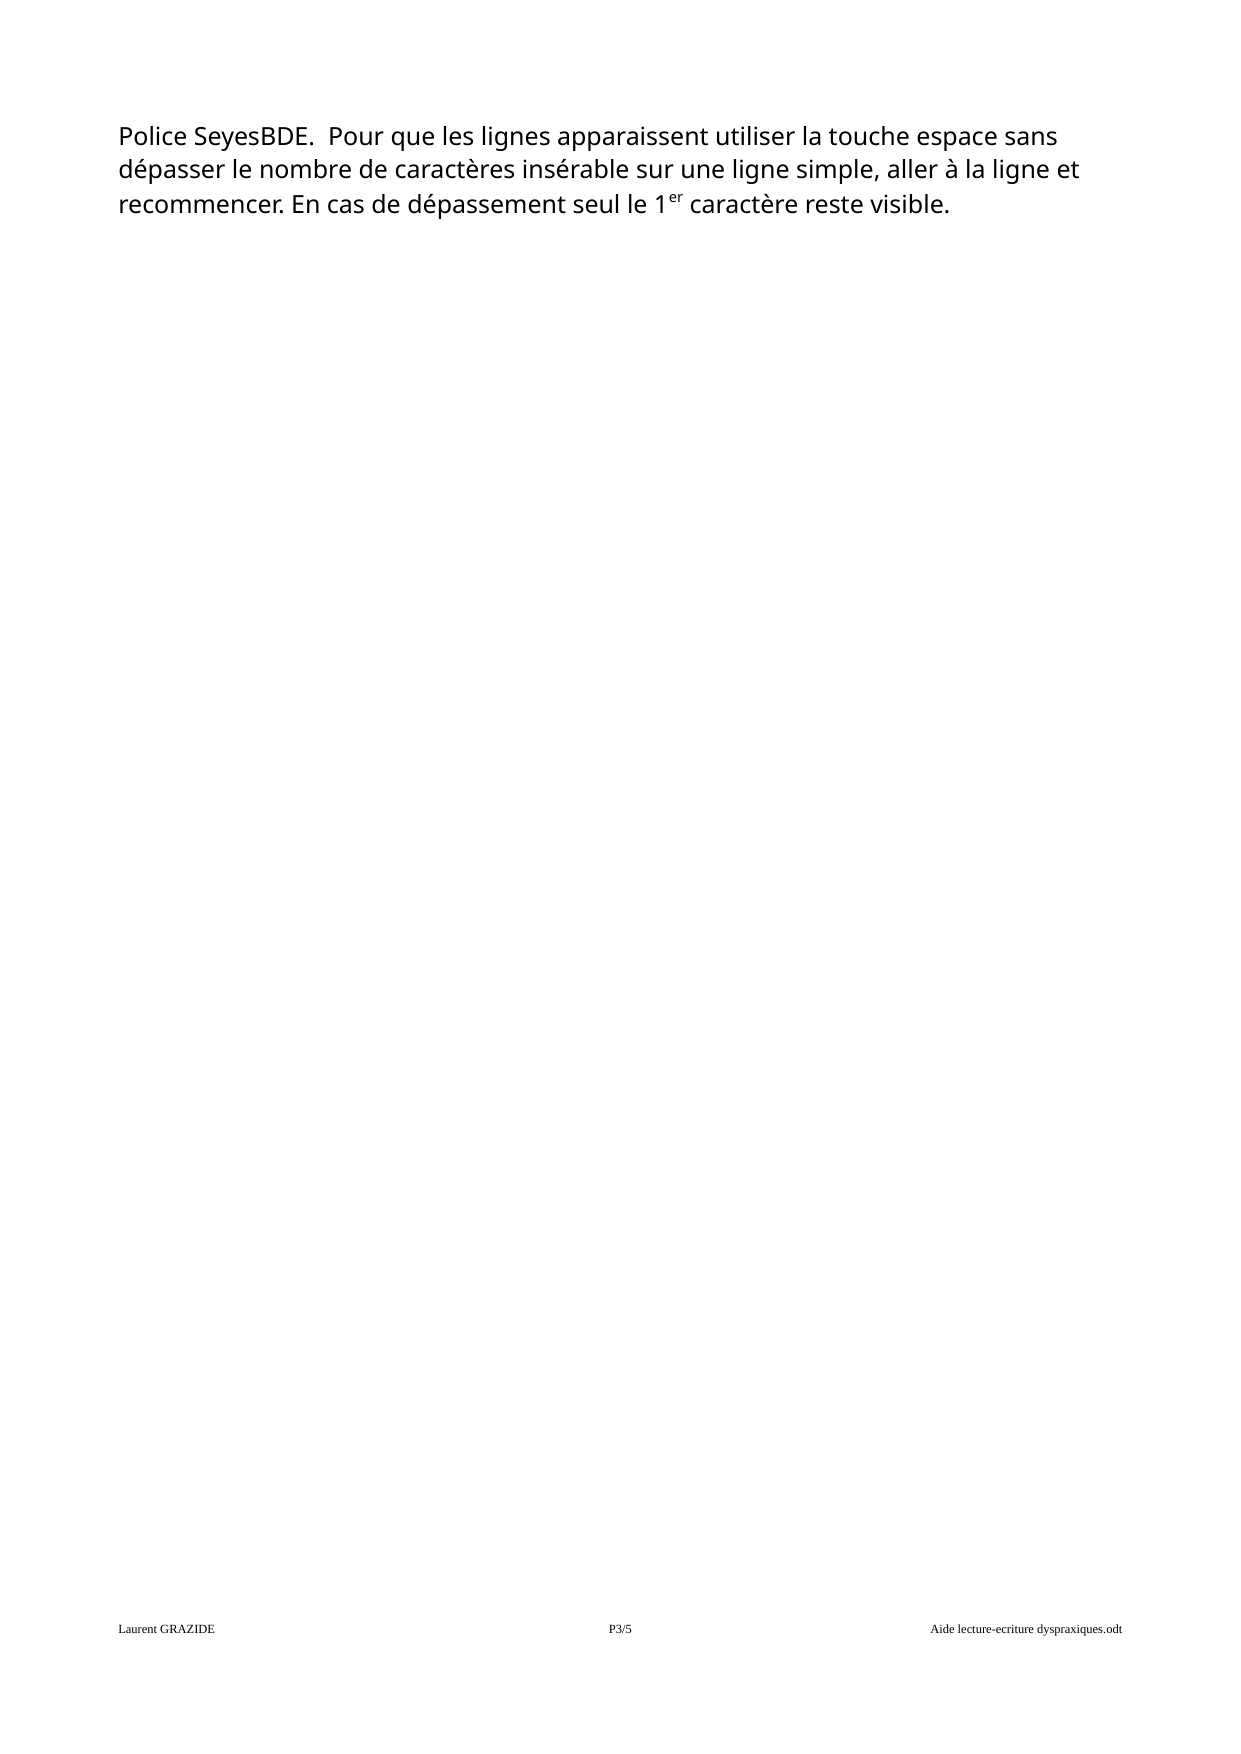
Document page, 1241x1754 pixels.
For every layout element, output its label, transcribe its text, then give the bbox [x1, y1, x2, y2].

text Police SeyesBDE. Pour que les lignes apparaissent utiliser la touche espace sans dépasser le nombre de caractères insérable sur une ligne simple, aller à la ligne et recommencer. En cas de dépassement seul le 1er caractère reste visible. [118, 118, 1122, 220]
